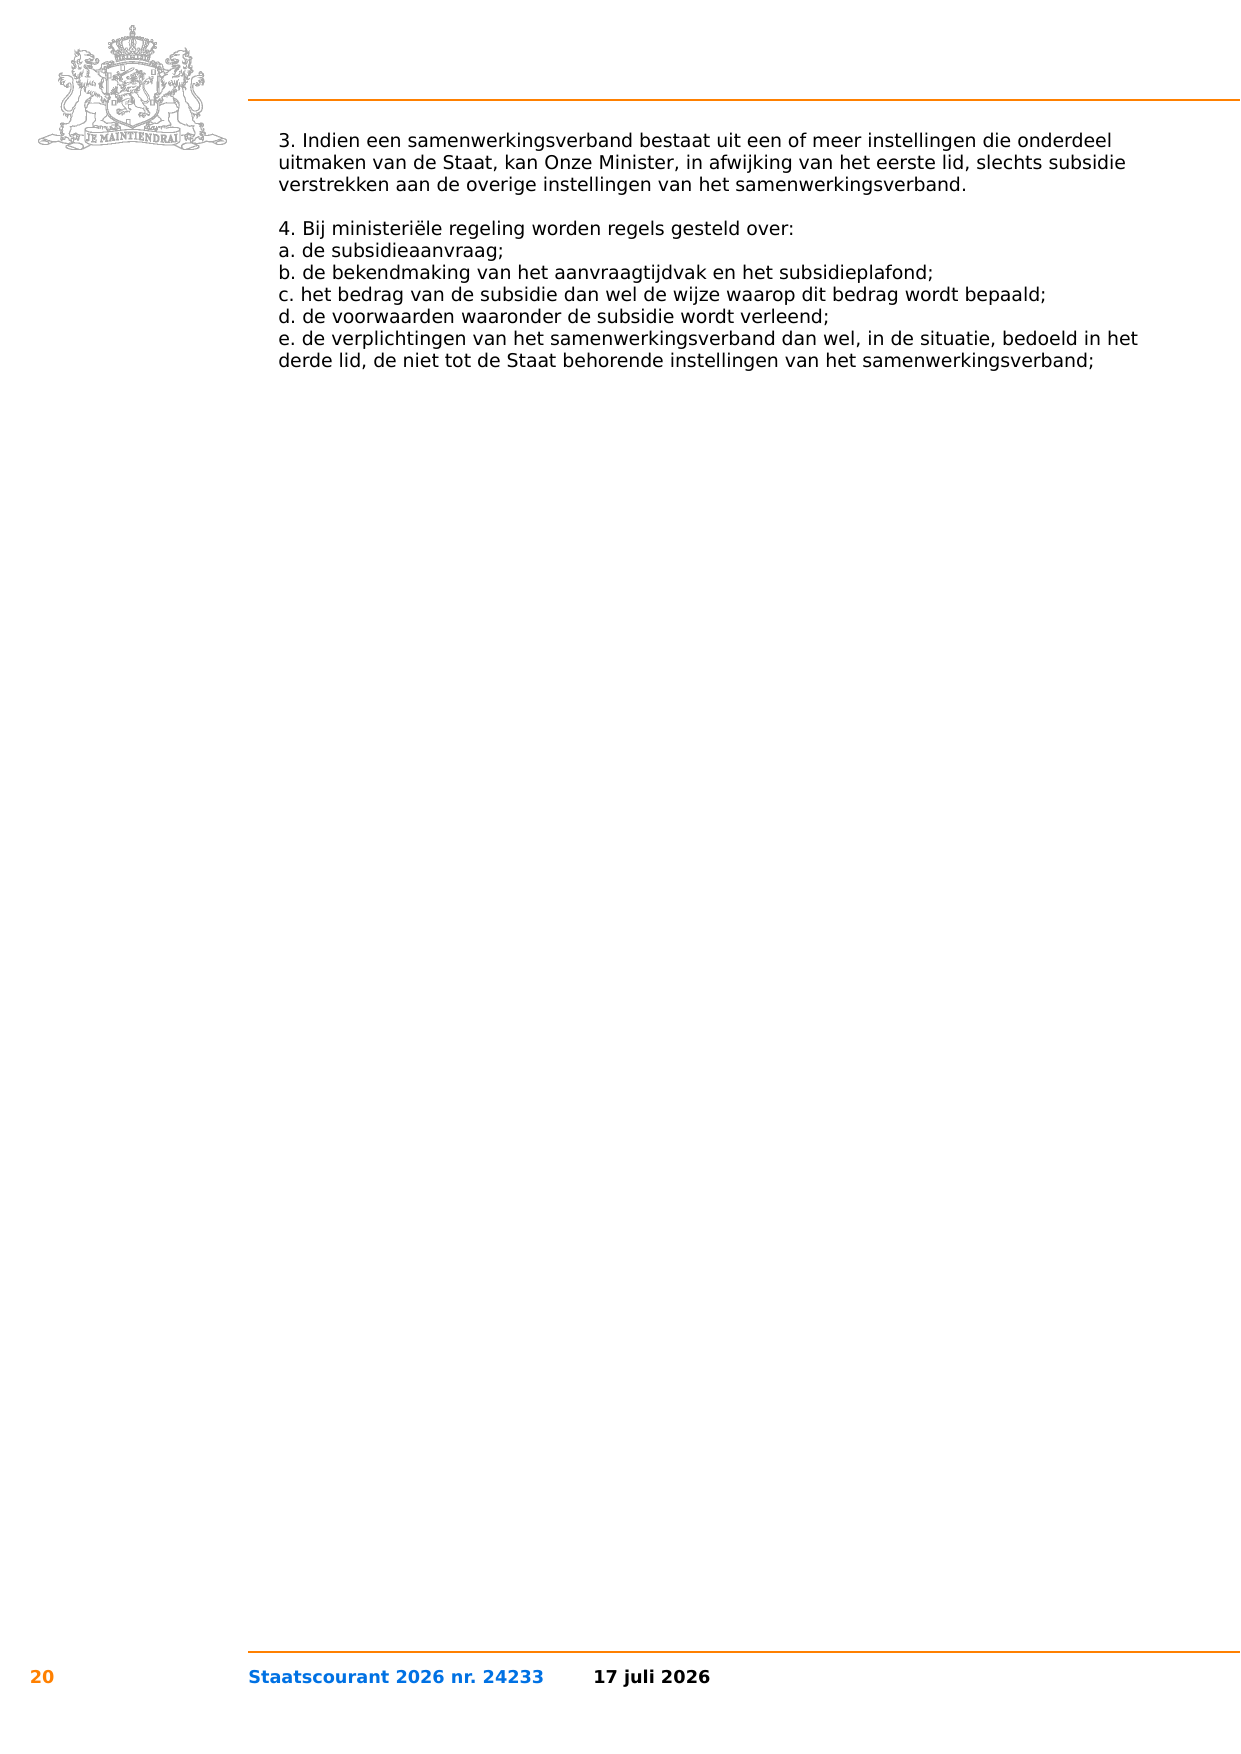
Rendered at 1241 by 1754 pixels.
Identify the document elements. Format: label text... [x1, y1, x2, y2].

text b. de bekendmaking van het aanvraagtijdvak en het subsidieplafond; [278, 262, 1163, 284]
text 4. Bij ministeriële regeling worden regels gesteld over: [278, 218, 1163, 240]
text e. de verplichtingen van het samenwerkingsverband dan wel, in de situatie, bedoeld in het derde lid, de niet tot de Staat behorende instellingen van het samenwerkingsverband; [278, 328, 1163, 372]
text a. de subsidieaanvraag; [278, 240, 1163, 262]
text 3. Indien een samenwerkingsverband bestaat uit een of meer instellingen die onderdeel uitmaken van de Staat, kan Onze Minister, in afwijking van het eerste lid, slechts subsidie verstrekken aan de overige instellingen van het samenwerkingsverband. [278, 130, 1163, 196]
picture [38, 25, 227, 150]
text d. de voorwaarden waaronder de subsidie wordt verleend; [278, 306, 1163, 328]
text c. het bedrag van de subsidie dan wel de wijze waarop dit bedrag wordt bepaald; [278, 284, 1163, 306]
